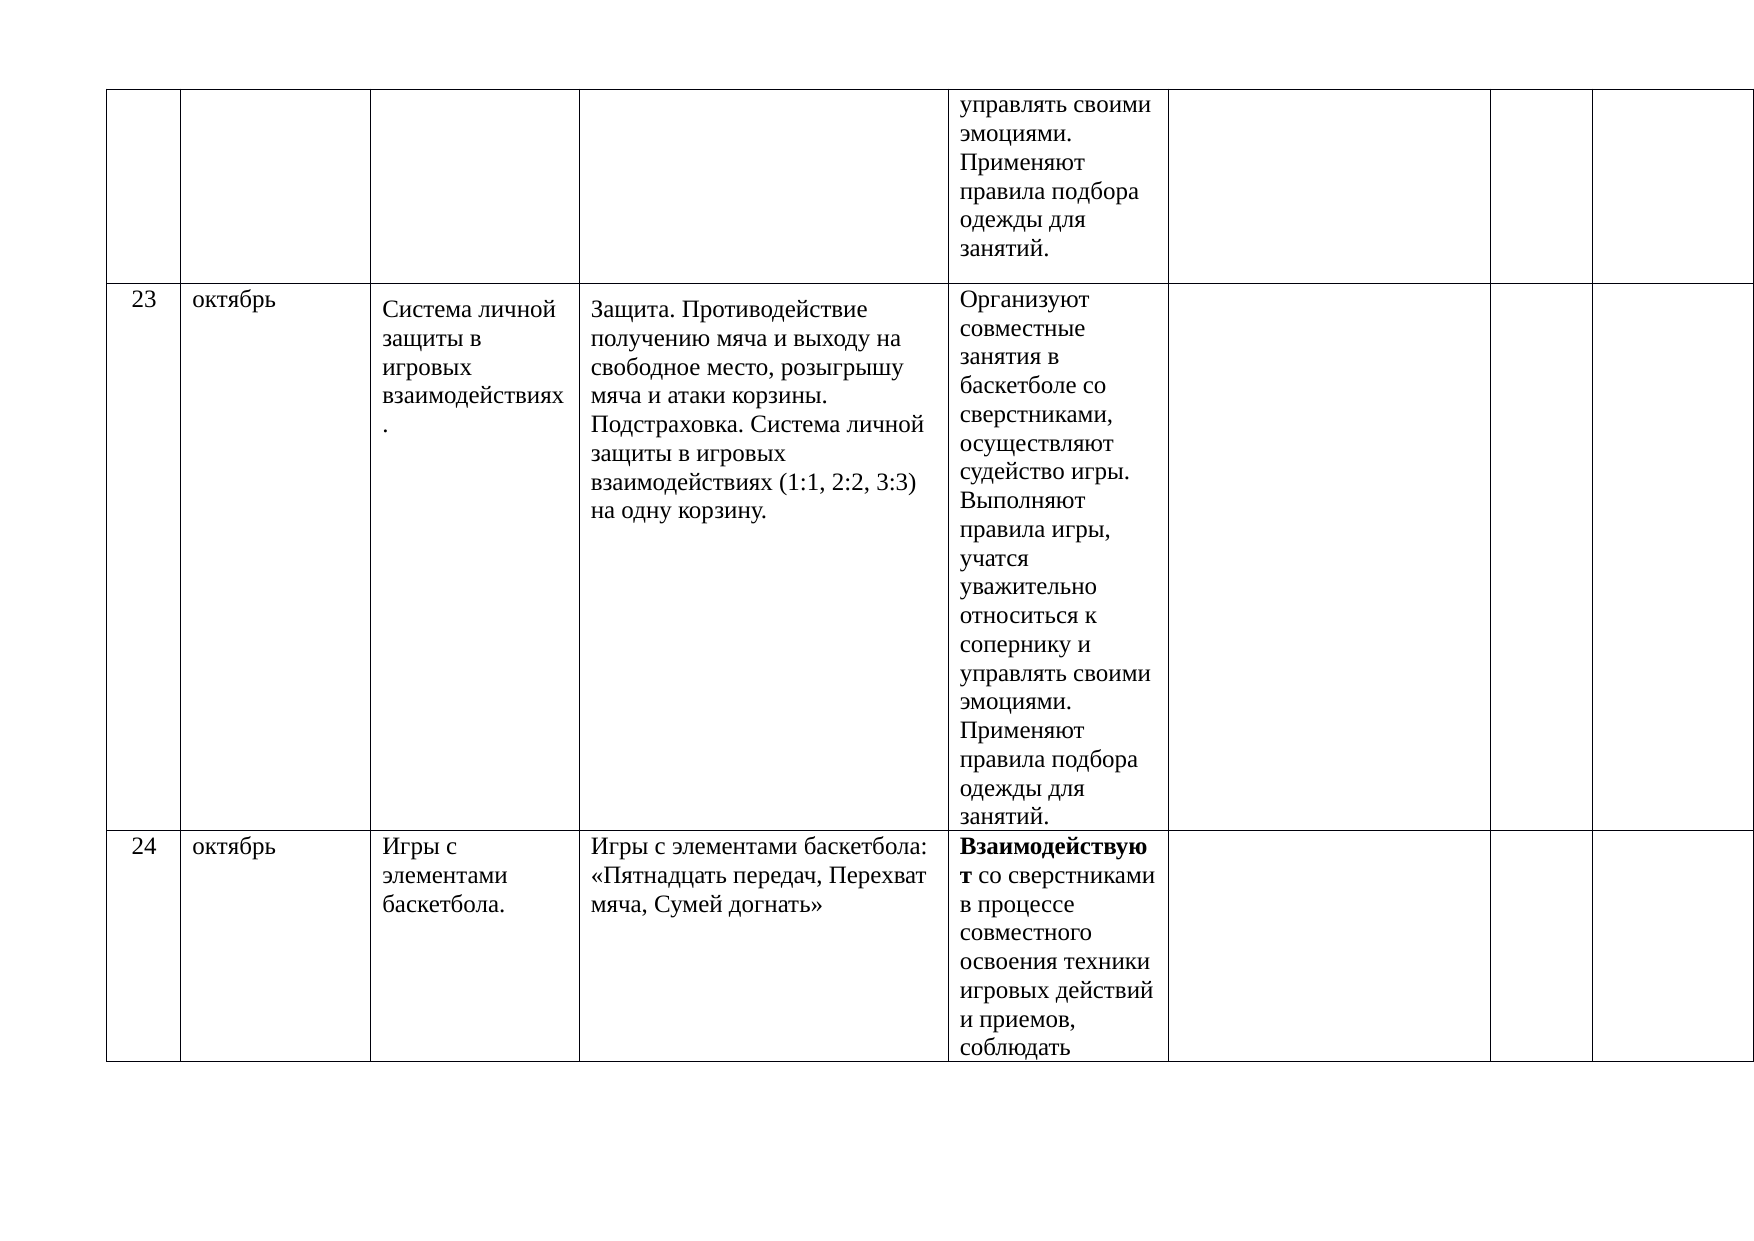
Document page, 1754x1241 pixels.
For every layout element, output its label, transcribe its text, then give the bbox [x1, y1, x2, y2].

table_cell [1491, 831, 1592, 1061]
table_cell 24 [107, 831, 180, 1061]
table_cell сгибание-разгибание рук в упоре лёжа [1593, 90, 1753, 283]
table_cell Игры с элементами баскетбола. [371, 831, 579, 1061]
table_cell [371, 90, 579, 283]
table_cell Игры с элементами баскетбола: «Пятнадцать передач, Перехват мяча, Сумей догнать» [580, 831, 948, 1061]
table_cell октябрь [181, 284, 370, 830]
table_cell [1169, 90, 1490, 283]
table_cell Система личной защиты в игровых взаимодействиях. [371, 284, 579, 830]
table_cell [181, 90, 370, 283]
table_cell Организуют совместные занятия в баскетболе со сверстниками, осуществляют судейство игры. Выполняют правила игры, учатся уважительно относиться к сопернику и управлять своими эмоциями. Применяют правила подбора одежды для занятий. [949, 284, 1168, 830]
table_cell [580, 90, 948, 283]
table_cell [1593, 284, 1753, 830]
table_cell [1491, 90, 1592, 283]
table_cell 23 [107, 284, 180, 830]
table_cell [1593, 831, 1753, 1061]
table_cell Защита. Противодействие получению мяча и выходу на свободное место, розыгрышу мяча и атаки корзины. Подстраховка. Система личной защиты в игровых взаимодействиях (1:1, 2:2, 3:3) на одну корзину. [580, 284, 948, 830]
table_cell управлять своими эмоциями. Применяют правила подбора одежды для занятий. [949, 90, 1168, 283]
table_cell [1491, 284, 1592, 830]
table_cell Взаимодействуют со сверстниками в процессе совместного освоения техники игровых действий и приемов, соблюдать [949, 831, 1168, 1061]
table_cell [1169, 284, 1490, 830]
table_cell [1169, 831, 1490, 1061]
table_cell [107, 90, 180, 283]
table_cell октябрь [181, 831, 370, 1061]
